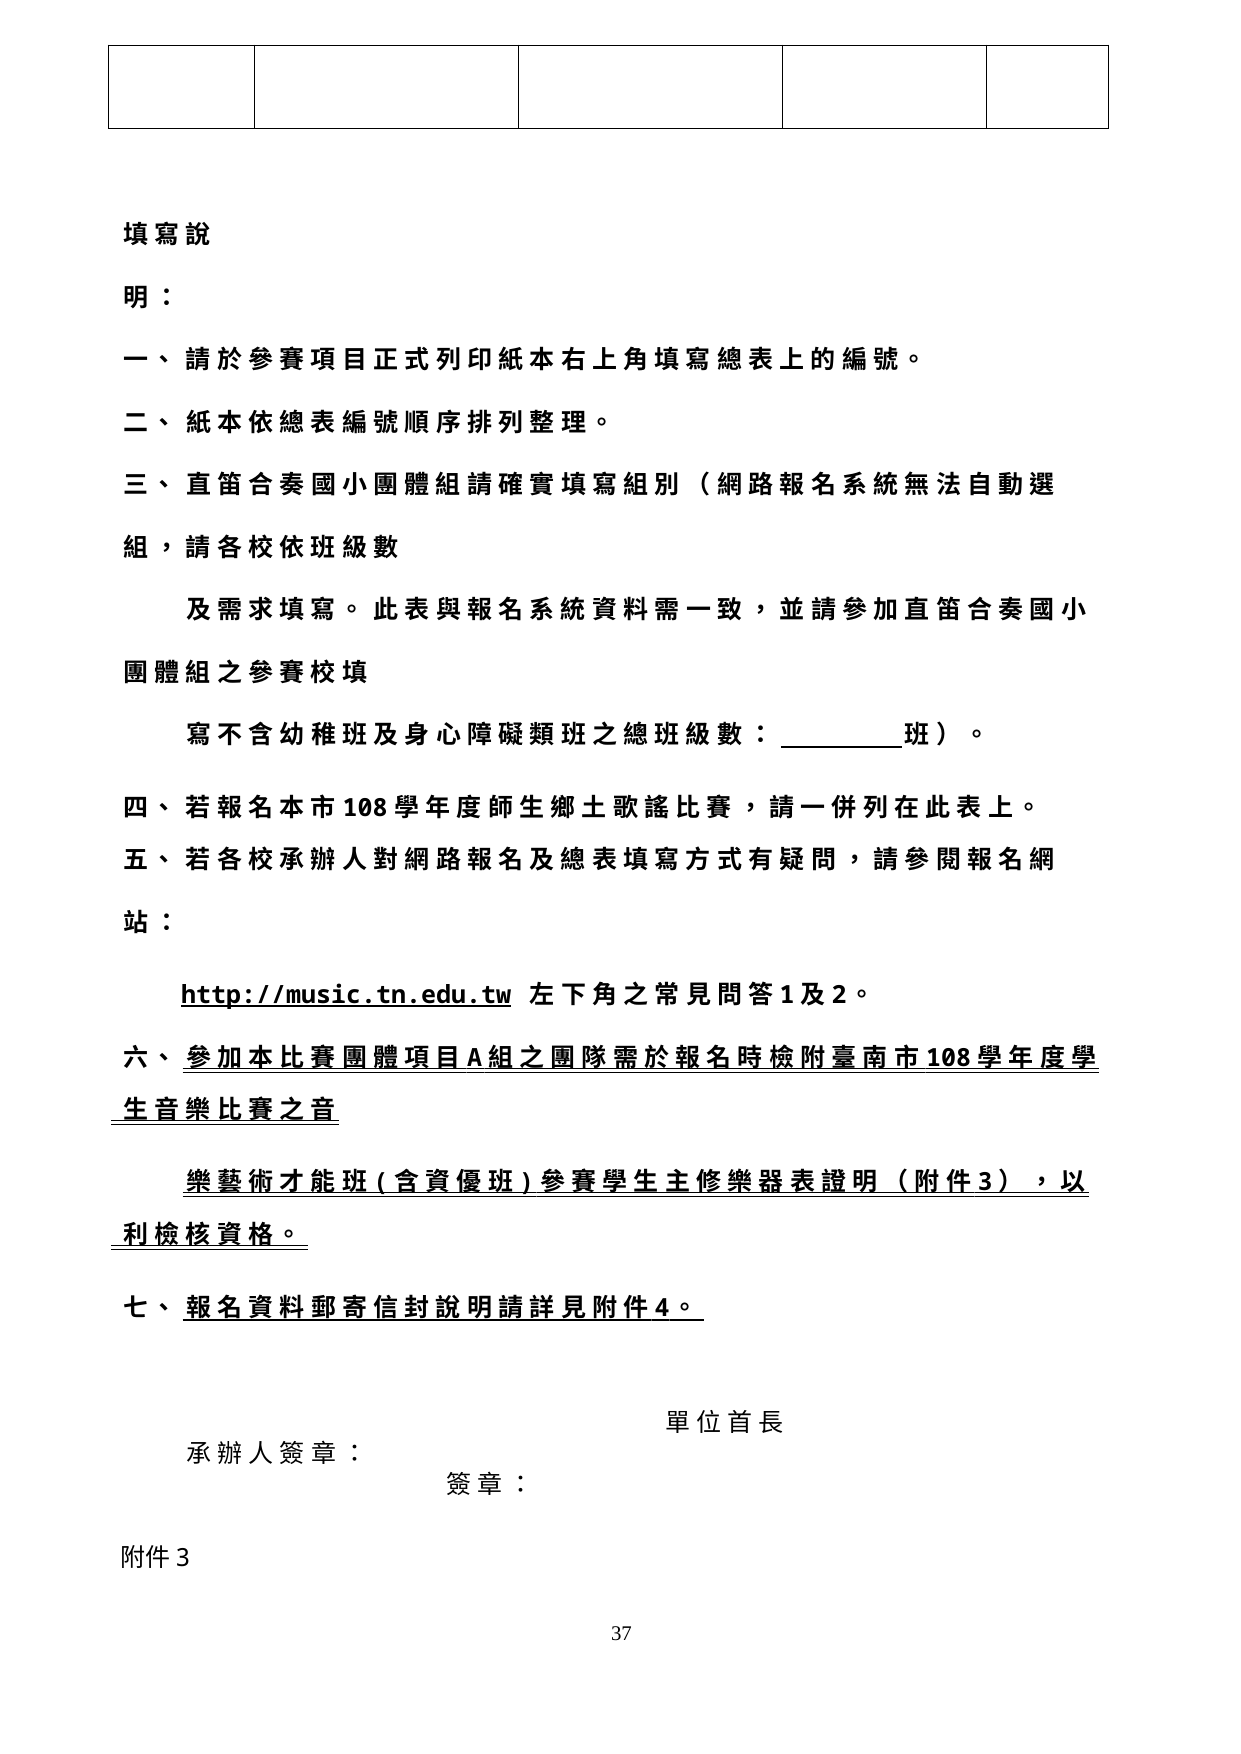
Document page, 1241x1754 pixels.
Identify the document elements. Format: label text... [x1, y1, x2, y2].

table_cell [987, 129, 1108, 191]
table_cell [108, 129, 254, 191]
table_cell [385, 1321, 430, 1379]
table_cell [254, 191, 385, 316]
table_cell [430, 1316, 795, 1379]
table_cell [519, 46, 782, 128]
table_cell [987, 46, 1108, 128]
table_cell [1005, 1379, 1108, 1504]
table_cell [782, 191, 987, 316]
table_cell [795, 1379, 1005, 1504]
table_cell 承辦人簽章： [108, 1379, 385, 1504]
table_cell 單位首長簽章： [430, 1379, 795, 1504]
table_cell [108, 1316, 340, 1379]
text 附件3 [120, 1538, 1120, 1574]
table_cell 填寫說明： [108, 191, 254, 316]
table_cell [795, 1316, 1005, 1379]
table_cell 一、請於參賽項目正式列印紙本右上角填寫總表上的編號。 [108, 316, 1108, 379]
table_cell [254, 129, 385, 191]
table_cell [340, 1321, 385, 1379]
table_cell [385, 129, 518, 191]
table_cell [385, 1379, 430, 1504]
table_cell [385, 191, 518, 316]
table_cell [987, 191, 1108, 316]
table_cell [1005, 1316, 1108, 1379]
table_cell [518, 129, 782, 191]
table_cell [518, 191, 782, 316]
table_cell [255, 46, 518, 128]
table_cell [782, 129, 987, 191]
table_cell [783, 46, 986, 128]
table_cell [109, 46, 254, 128]
table_cell 二、紙本依總表編號順序排列整理。 三、直笛合奏國小團體組請確實填寫組別（網路報名系統無法自動選組，請各校依班級數 及需求填寫。此表與報名系統資料需一致，並請參加直笛合奏國小團體組之參賽校填 寫不含幼稚班及身心障礙類班之總班級數： 班）。 四、若報名本市108學年度師生鄉土歌謠比賽，請一併列在此表上。 五、若各校承辦人對網路報名及總表填寫方式有疑問，請參閱報名網站： http://music.tn.edu.tw 左下角之常見問答1及2。 六、參加本比賽團體項目A組之團隊需於報名時檢附臺南市108學年度學生音樂比賽之音 樂藝術才能班(含資優班)參賽學生主修樂器表證明（附件3），以利檢核資格。 七、報名資料郵寄信封說明請詳見附件4。 [108, 379, 1108, 1316]
